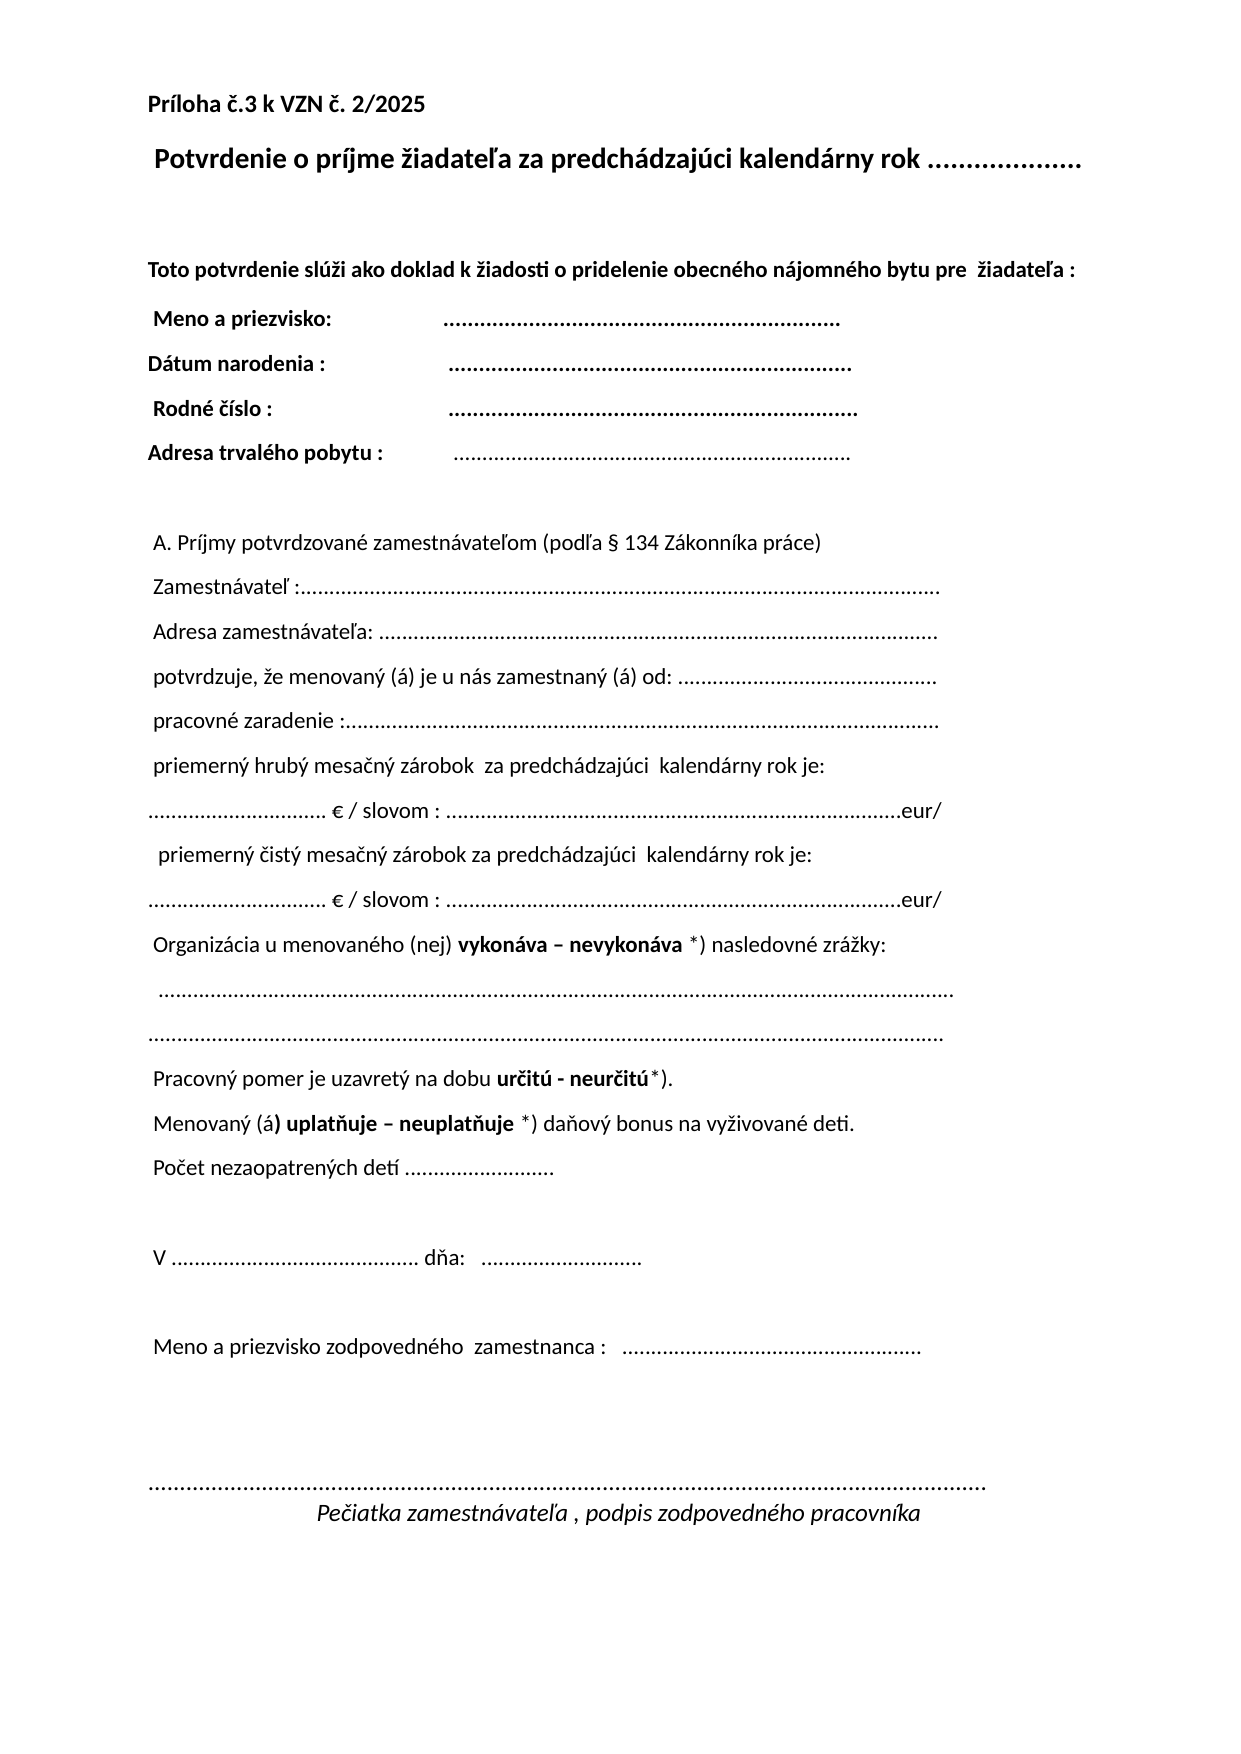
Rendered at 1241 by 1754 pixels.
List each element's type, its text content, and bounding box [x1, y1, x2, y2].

text ............................... € / slovom : ...............................................................................eur/ [148, 885, 1092, 913]
text V ........................................... dňa: ............................ [148, 1243, 1092, 1271]
text priemerný čistý mesačný zárobok za predchádzajúci kalendárny rok je: [148, 841, 1092, 869]
text Príloha č.3 k VZN č. 2/2025 [148, 89, 1092, 119]
text Adresa trvalého pobytu : ..................................................................... [148, 438, 1092, 466]
text Pracovný pomer je uzavretý na dobu určitú - neurčitú*). [148, 1064, 1092, 1092]
text .......................................................................................................................................... [148, 1019, 1092, 1047]
text Počet nezaopatrených detí .......................... [148, 1153, 1092, 1181]
text .......................................................................................................................................... [148, 975, 1092, 1003]
text Dátum narodenia : .................................................................. [148, 349, 1092, 377]
text Meno a priezvisko zodpovedného zamestnanca : .................................................... [148, 1332, 1092, 1360]
text Toto potvrdenie slúži ako doklad k žiadosti o pridelenie obecného nájomného bytu pre žiadateľa : [148, 256, 1092, 283]
text ............................... € / slovom : ...............................................................................eur/ [148, 796, 1092, 824]
text Rodné číslo : ................................................................... [148, 394, 1092, 422]
text Potvrdenie o príjme žiadateľa za predchádzajúci kalendárny rok .................... [148, 140, 1092, 176]
text Pečiatka zamestnávateľa , podpis zodpovedného pracovníka [148, 1497, 1092, 1527]
text Zamestnávateľ :............................................................................................................... [148, 572, 1092, 601]
text Meno a priezvisko: ................................................................. [148, 304, 1092, 332]
text ..................................................................................................................................... [148, 1466, 1092, 1497]
text priemerný hrubý mesačný zárobok za predchádzajúci kalendárny rok je: [148, 751, 1092, 779]
text Adresa zamestnávateľa: ................................................................................................. [148, 617, 1092, 645]
text Organizácia u menovaného (nej) vykonáva – nevykonáva *) nasledovné zrážky: [148, 930, 1092, 958]
text potvrdzuje, že menovaný (á) je u nás zamestnaný (á) od: ............................................. [148, 662, 1092, 690]
text A. Príjmy potvrdzované zamestnávateľom (podľa § 134 Zákonníka práce) [148, 528, 1092, 556]
text Menovaný (á) uplatňuje – neuplatňuje *) daňový bonus na vyživované deti. [148, 1109, 1092, 1137]
text pracovné zaradenie :....................................................................................................... [148, 707, 1092, 734]
